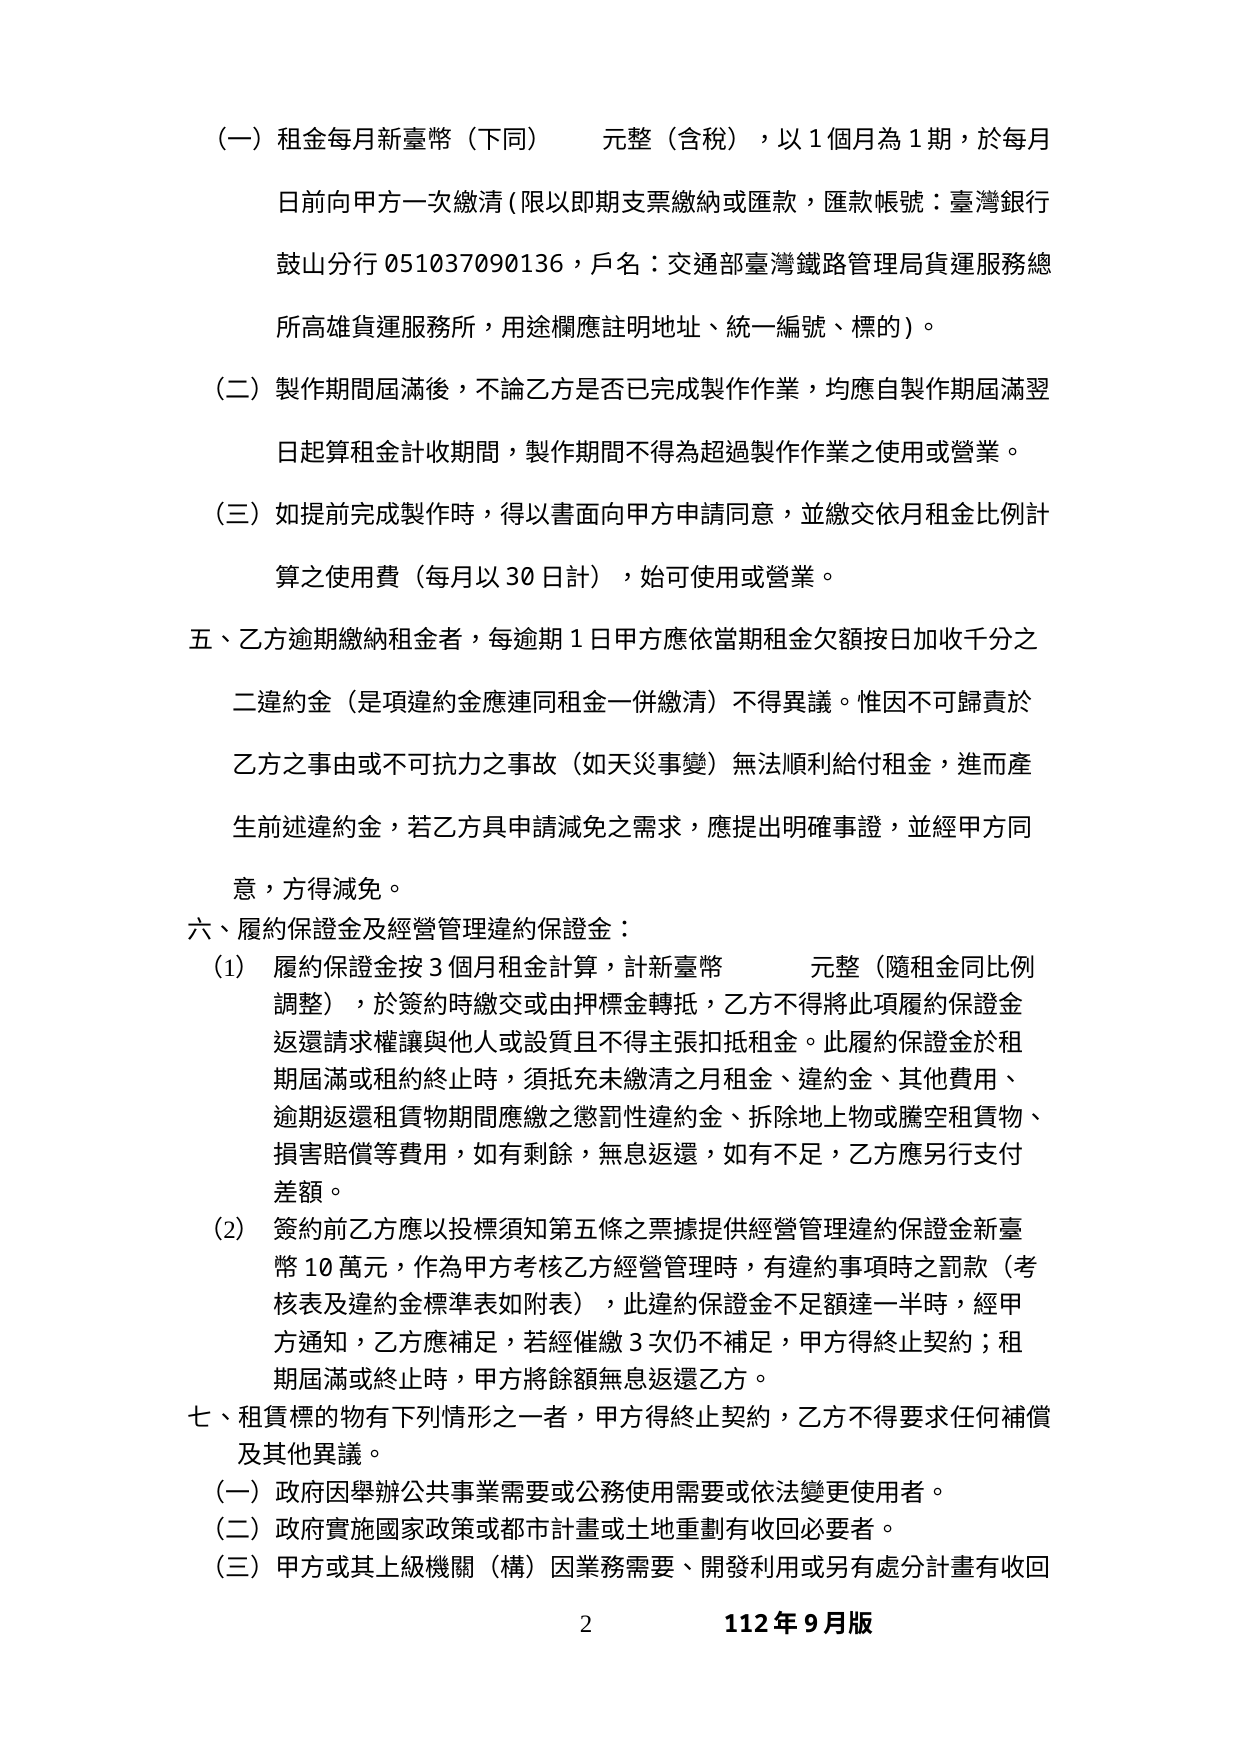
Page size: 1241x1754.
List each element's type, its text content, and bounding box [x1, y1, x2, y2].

text （二）製作期間屆滿後，不論乙方是否已完成製作作業，均應自製作期屆滿翌日起算租金計收期間，製作期間不得為超過製作作業之使用或營業。 [200, 346, 1053, 471]
text 六、履約保證金及經營管理違約保證金： [187, 909, 1053, 946]
text （一）租金每月新臺幣（下同） 元整（含稅），以1個月為1期，於每月 日前向甲方一次繳清(限以即期支票繳納或匯款，匯款帳號：臺灣銀行鼓山分行051037090136，戶名：交通部臺灣鐵路管理局貨運服務總所高雄貨運服務所，用途欄應註明地址、統一編號、標的)。 [202, 96, 1053, 346]
text （三）如提前完成製作時，得以書面向甲方申請同意，並繳交依月租金比例計算之使用費（每月以30日計），始可使用或營業。 [200, 471, 1053, 596]
text 七、租賃標的物有下列情形之一者，甲方得終止契約，乙方不得要求任何補償及其他異議。 [187, 1396, 1053, 1471]
text 五、乙方逾期繳納租金者，每逾期1日甲方應依當期租金欠額按日加收千分之二違約金（是項違約金應連同租金一併繳清）不得異議。惟因不可歸責於乙方之事由或不可抗力之事故（如天災事變）無法順利給付租金，進而產生前述違約金，若乙方具申請減免之需求，應提出明確事證，並經甲方同意，方得減免。 [189, 596, 1053, 909]
text （二）政府實施國家政策或都市計畫或土地重劃有收回必要者。 [200, 1509, 1053, 1546]
list 履約保證金按3個月租金計算，計新臺幣 元整（隨租金同比例調整），於簽約時繳交或由押標金轉抵，乙方不得將此項履約保證金返還請求權讓與他人或設質且不得主張扣抵租金。此履約保證金於租期屆滿或租約終止時，須抵充未繳清之月租金、違約金、其他費用、逾期返還租賃物期間應繳之懲罰性違約金、拆除地上物或騰空租賃物、損害賠償等費用，如有剩餘，無息返還，如有不足，乙方應另行支付差額。 [198, 946, 1047, 1209]
text （三）甲方或其上級機關（構）因業務需要、開發利用或另有處分計畫有收回 [200, 1546, 1053, 1584]
list 簽約前乙方應以投標須知第五條之票據提供經營管理違約保證金新臺幣10萬元，作為甲方考核乙方經營管理時，有違約事項時之罰款（考核表及違約金標準表如附表），此違約保證金不足額達一半時，經甲方通知，乙方應補足，若經催繳3次仍不補足，甲方得終止契約；租期屆滿或終止時，甲方將餘額無息返還乙方。 [198, 1209, 1047, 1396]
text （一）政府因舉辦公共事業需要或公務使用需要或依法變更使用者。 [200, 1471, 1053, 1509]
